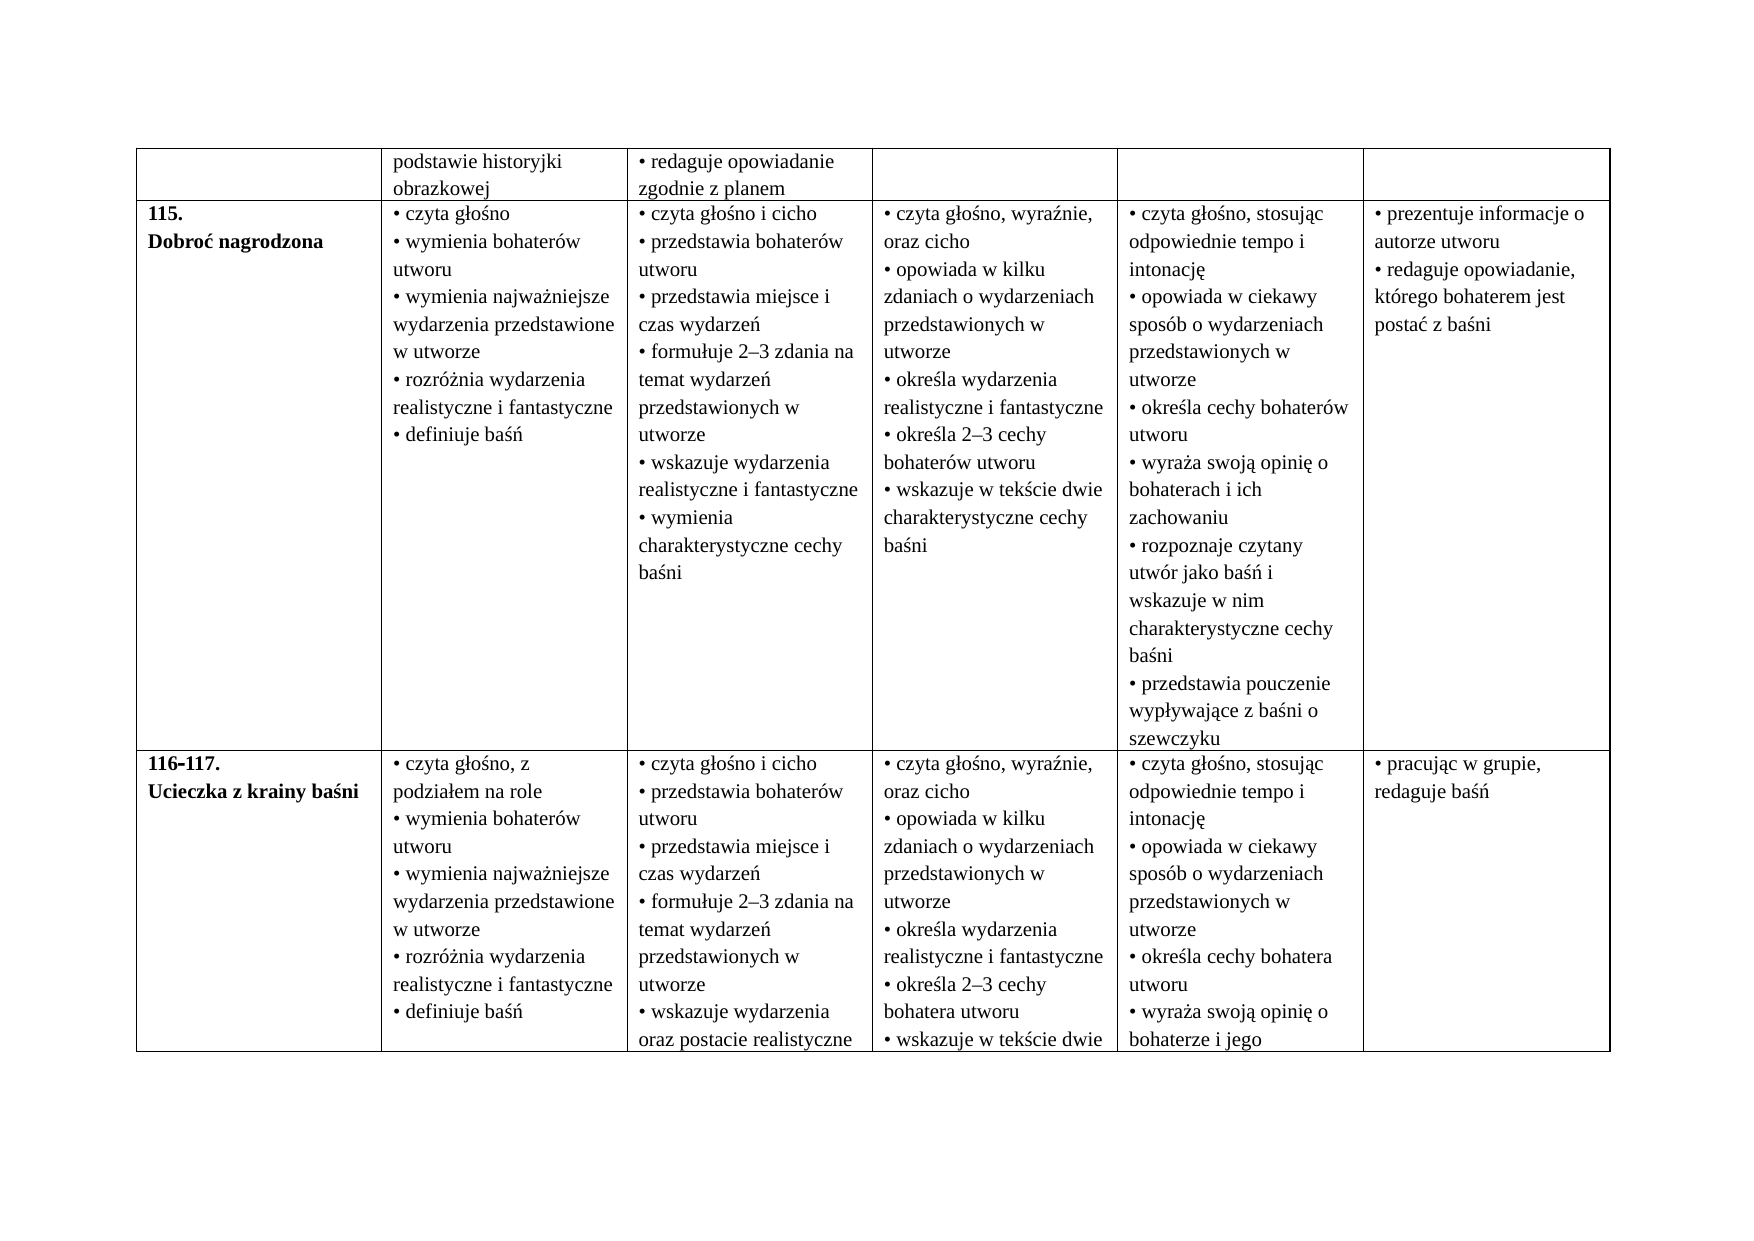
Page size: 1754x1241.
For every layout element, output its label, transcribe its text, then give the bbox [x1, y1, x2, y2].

table_cell • czyta głośno • wymienia bohaterów utworu • wymienia najważniejsze wydarzenia przedstawione w utworze • rozróżnia wydarzenia realistyczne i fantastyczne • definiuje baśń [382, 201, 627, 750]
table_cell • czyta głośno, wyraźnie, oraz cicho • opowiada w kilku zdaniach o wydarzeniach przedstawionych w utworze • określa wydarzenia realistyczne i fantastyczne • określa 2–3 cechy bohaterów utworu • wskazuje w tekście dwie charakterystyczne cechy baśni [873, 201, 1117, 750]
table_cell • czyta głośno i cicho • przedstawia bohaterów utworu • przedstawia miejsce i czas wydarzeń • formułuje 2–3 zdania na temat wydarzeń przedstawionych w utworze • wskazuje wydarzenia realistyczne i fantastyczne • wymienia charakterystyczne cechy baśni [628, 201, 872, 750]
table_cell 116117. Ucieczka z krainy baśni [137, 751, 381, 1051]
table_cell • czyta głośno, z podziałem na role • wymienia bohaterów utworu • wymienia najważniejsze wydarzenia przedstawione w utworze • rozróżnia wydarzenia realistyczne i fantastyczne • definiuje baśń [382, 751, 627, 1051]
table_cell [1118, 149, 1363, 200]
table_cell [1364, 149, 1609, 200]
table_cell podstawie historyjki obrazkowej [382, 149, 627, 200]
table_cell • czyta głośno, stosując odpowiednie tempo i intonację • opowiada w ciekawy sposób o wydarzeniach przedstawionych w utworze • określa cechy bohatera utworu • wyraża swoją opinię o bohaterze i jego [1118, 751, 1363, 1051]
table_cell • prezentuje informacje o autorze utworu • redaguje opowiadanie, którego bohaterem jest postać z baśni [1364, 201, 1609, 750]
table_cell • czyta głośno i cicho • przedstawia bohaterów utworu • przedstawia miejsce i czas wydarzeń • formułuje 2–3 zdania na temat wydarzeń przedstawionych w utworze • wskazuje wydarzenia oraz postacie realistyczne [628, 751, 872, 1051]
table_cell • czyta głośno, wyraźnie, oraz cicho • opowiada w kilku zdaniach o wydarzeniach przedstawionych w utworze • określa wydarzenia realistyczne i fantastyczne • określa 2–3 cechy bohatera utworu • wskazuje w tekście dwie [873, 751, 1117, 1051]
table_cell [873, 149, 1117, 200]
table_cell • redaguje opowiadanie zgodnie z planem [628, 149, 872, 200]
table_cell [137, 149, 381, 200]
table_cell • pracując w grupie, redaguje baśń [1364, 751, 1609, 1051]
table_cell 115. Dobroć nagrodzona [137, 201, 381, 750]
table_cell • czyta głośno, stosując odpowiednie tempo i intonację • opowiada w ciekawy sposób o wydarzeniach przedstawionych w utworze • określa cechy bohaterów utworu • wyraża swoją opinię o bohaterach i ich zachowaniu • rozpoznaje czytany utwór jako baśń i wskazuje w nim charakterystyczne cechy baśni • przedstawia pouczenie wypływające z baśni o szewczyku [1118, 201, 1363, 750]
